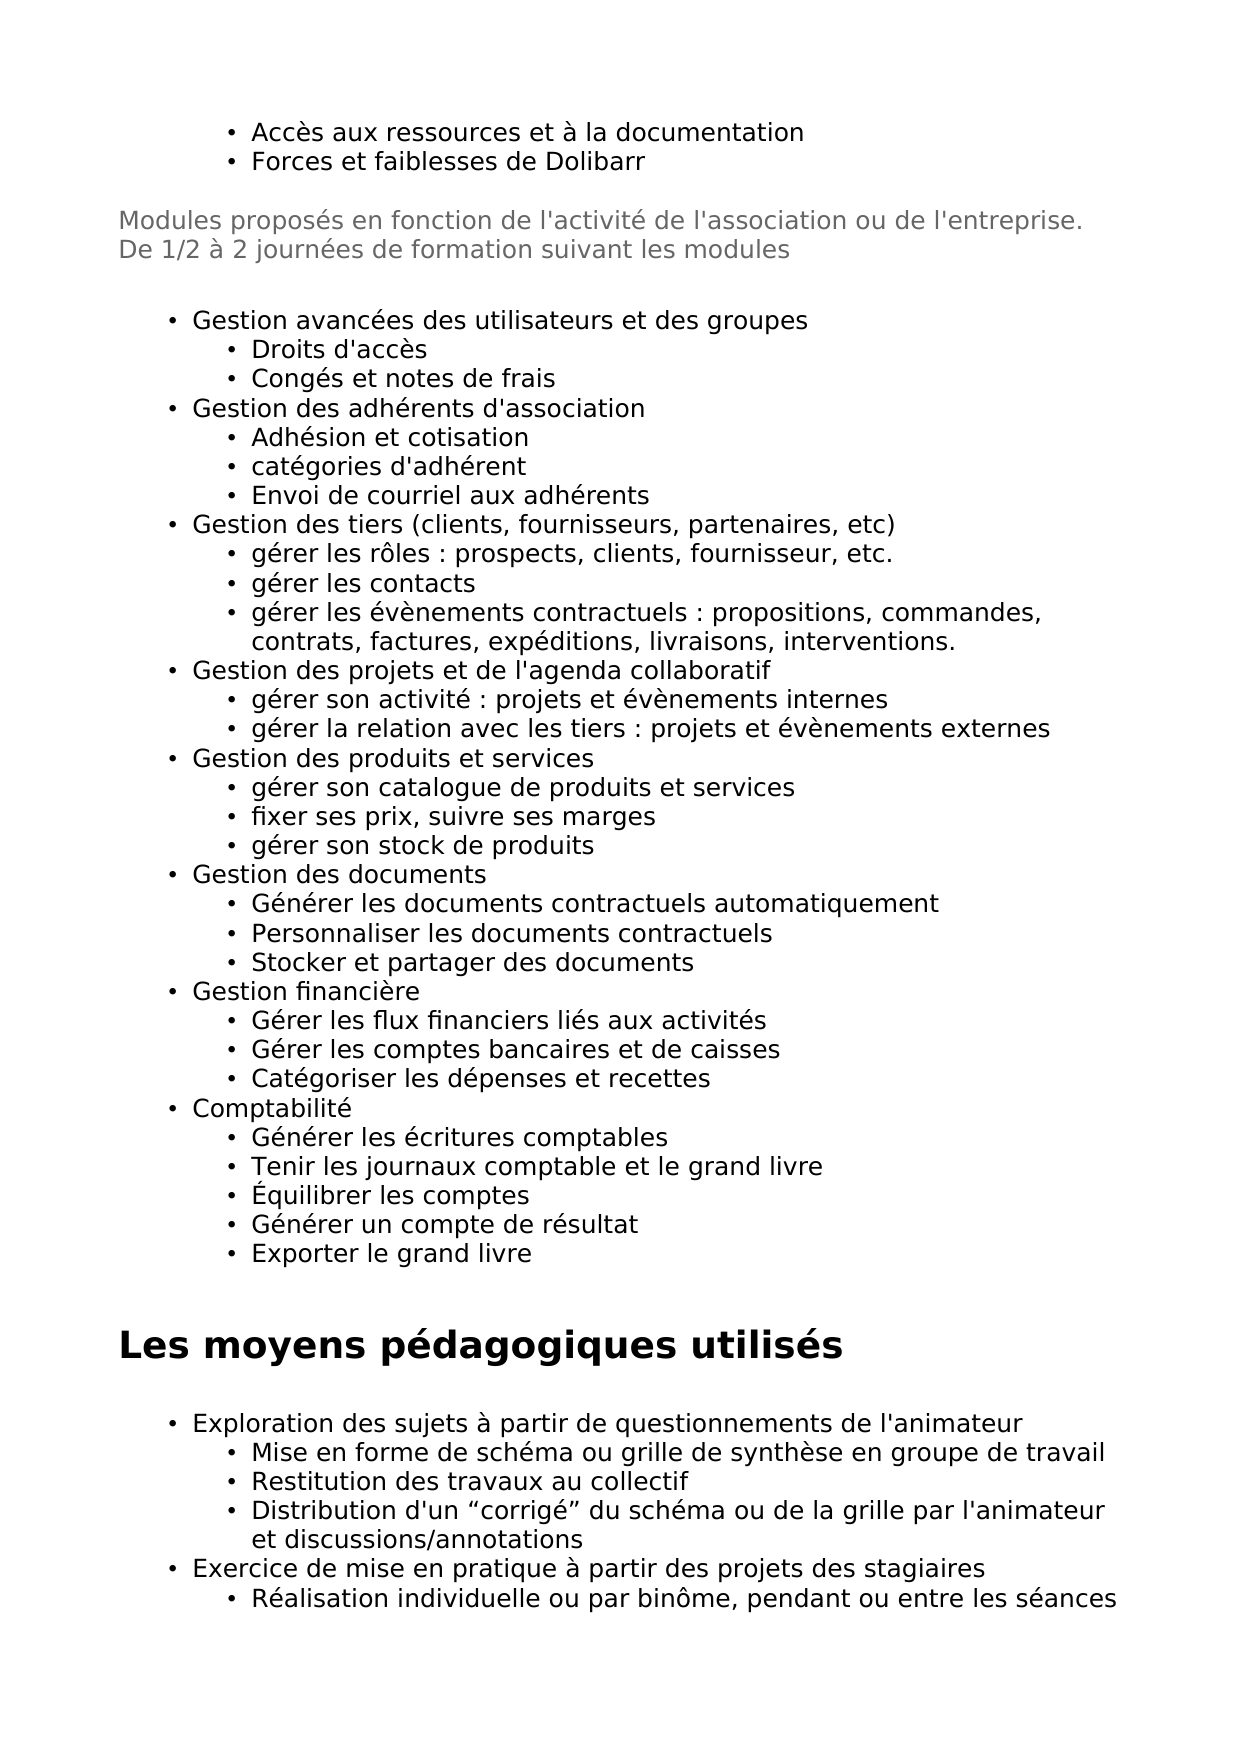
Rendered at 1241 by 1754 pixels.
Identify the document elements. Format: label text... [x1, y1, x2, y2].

list Stocker et partager des documents [236, 948, 1122, 977]
list Gestion des documents [177, 860, 1122, 889]
list Droits d'accès [236, 335, 1122, 364]
list Forces et faiblesses de Dolibarr [236, 147, 1122, 176]
list Adhésion et cotisation [236, 423, 1122, 452]
list Congés et notes de frais [236, 364, 1122, 394]
list Gérer les comptes bancaires et de caisses [236, 1035, 1122, 1064]
list Tenir les journaux comptable et le grand livre [236, 1152, 1122, 1181]
list gérer la relation avec les tiers : projets et évènements externes [236, 714, 1122, 744]
list Exporter le grand livre [236, 1239, 1122, 1269]
list Catégoriser les dépenses et recettes [236, 1064, 1122, 1094]
list Exercice de mise en pratique à partir des projets des stagiaires [177, 1555, 1122, 1584]
list Générer un compte de résultat [236, 1210, 1122, 1239]
list Équilibrer les comptes [236, 1181, 1122, 1210]
list Générer les documents contractuels automatiquement [236, 889, 1122, 919]
text Modules proposés en fonction de l'activité de l'association ou de l'entreprise. De 1/2 à 2 journées de formation suivant les modules [118, 206, 1122, 264]
list gérer son activité : projets et évènements internes [236, 685, 1122, 714]
list Accès aux ressources et à la documentation [236, 118, 1122, 147]
list catégories d'adhérent [236, 452, 1122, 481]
list Comptabilité [177, 1094, 1122, 1123]
list gérer les rôles : prospects, clients, fournisseur, etc. [236, 539, 1122, 569]
list Gestion avancées des utilisateurs et des groupes [177, 306, 1122, 335]
list Générer les écritures comptables [236, 1123, 1122, 1152]
list Gestion des adhérents d'association [177, 394, 1122, 423]
list Distribution d'un “corrigé” du schéma ou de la grille par l'animateur et discussions/annotations [236, 1496, 1122, 1555]
list Gestion des produits et services [177, 744, 1122, 773]
list gérer les évènements contractuels : propositions, commandes, contrats, factures, expéditions, livraisons, interventions. [236, 598, 1122, 656]
list gérer son catalogue de produits et services [236, 773, 1122, 802]
list Mise en forme de schéma ou grille de synthèse en groupe de travail [236, 1438, 1122, 1467]
list Gestion des tiers (clients, fournisseurs, partenaires, etc) [177, 510, 1122, 539]
list gérer son stock de produits [236, 831, 1122, 860]
list Restitution des travaux au collectif [236, 1467, 1122, 1496]
list Gestion financière [177, 977, 1122, 1006]
list Réalisation individuelle ou par binôme, pendant ou entre les séances [236, 1584, 1122, 1613]
list Gestion des projets et de l'agenda collaboratif [177, 656, 1122, 685]
subtitle Les moyens pédagogiques utilisés [118, 1323, 1122, 1367]
list Exploration des sujets à partir de questionnements de l'animateur [177, 1409, 1122, 1438]
list Personnaliser les documents contractuels [236, 919, 1122, 948]
list gérer les contacts [236, 569, 1122, 598]
list fixer ses prix, suivre ses marges [236, 802, 1122, 831]
list Gérer les flux financiers liés aux activités [236, 1006, 1122, 1035]
list Envoi de courriel aux adhérents [236, 481, 1122, 510]
